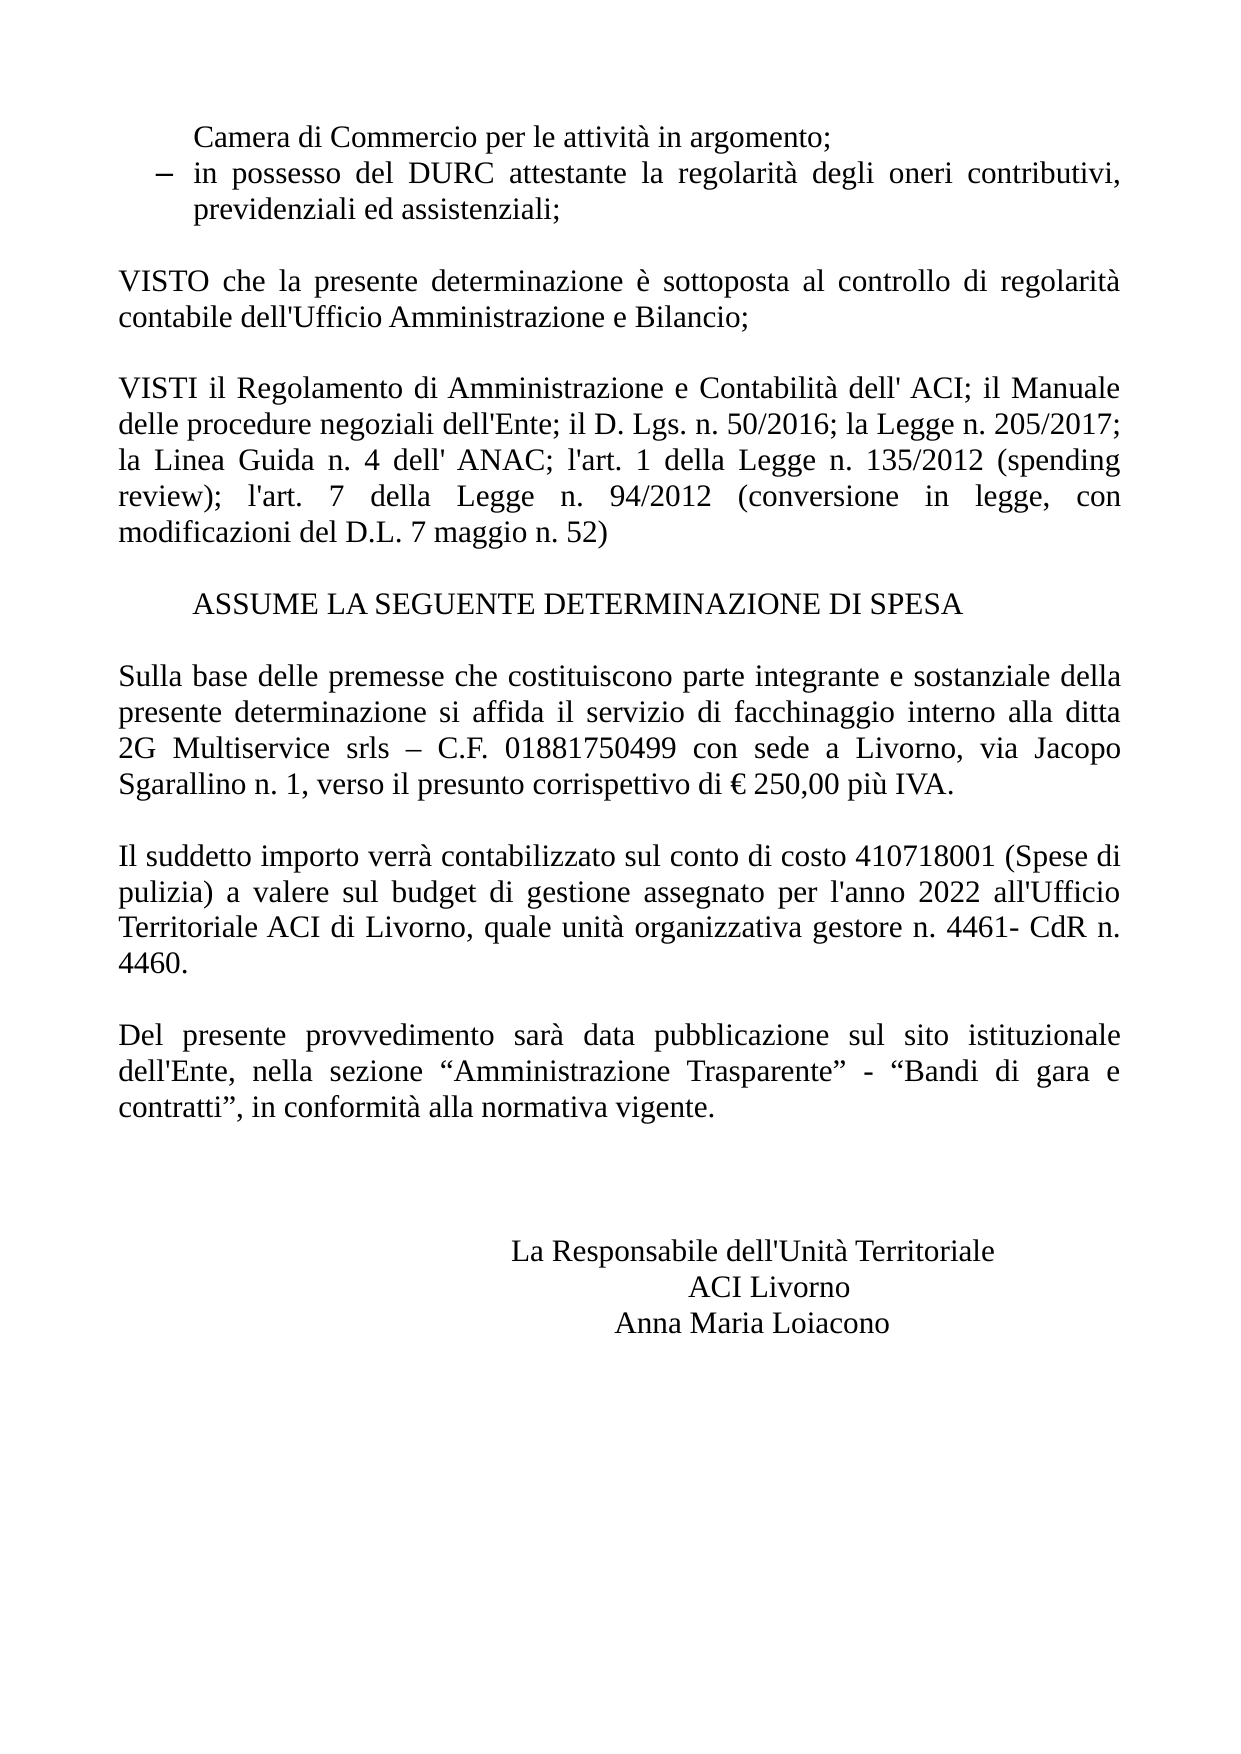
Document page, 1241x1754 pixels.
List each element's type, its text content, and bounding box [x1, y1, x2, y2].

list Camera di Commercio per le attività in argomento; [156, 118, 1122, 154]
list in possesso del DURC attestante la regolarità degli oneri contributivi, previdenziali ed assistenziali; [156, 154, 1122, 226]
text Sulla base delle premesse che costituiscono parte integrante e sostanziale della presente determinazione si affida il servizio di facchinaggio interno alla ditta 2G Multiservice srls – C.F. 01881750499 con sede a Livorno, via Jacopo Sgarallino n. 1, verso il presunto corrispettivo di € 250,00 più IVA. [118, 657, 1122, 801]
text VISTI il Regolamento di Amministrazione e Contabilità dell' ACI; il Manuale delle procedure negoziali dell'Ente; il D. Lgs. n. 50/2016; la Legge n. 205/2017; la Linea Guida n. 4 dell' ANAC; l'art. 1 della Legge n. 135/2012 (spending review); l'art. 7 della Legge n. 94/2012 (conversione in legge, con modificazioni del D.L. 7 maggio n. 52) [118, 370, 1122, 549]
text ACI Livorno [118, 1268, 1122, 1304]
text VISTO che la presente determinazione è sottoposta al controllo di regolarità contabile dell'Ufficio Amministrazione e Bilancio; [118, 262, 1122, 334]
text ASSUME LA SEGUENTE DETERMINAZIONE DI SPESA [118, 585, 1122, 621]
text La Responsabile dell'Unità Territoriale [118, 1232, 1122, 1268]
text Anna Maria Loiacono [118, 1304, 1122, 1340]
text Del presente provvedimento sarà data pubblicazione sul sito istituzionale dell'Ente, nella sezione “Amministrazione Trasparente” - “Bandi di gara e contratti”, in conformità alla normativa vigente. [118, 1017, 1122, 1124]
text Il suddetto importo verrà contabilizzato sul conto di costo 410718001 (Spese di pulizia) a valere sul budget di gestione assegnato per l'anno 2022 all'Ufficio Territoriale ACI di Livorno, quale unità organizzativa gestore n. 4461- CdR n. 4460. [118, 837, 1122, 981]
